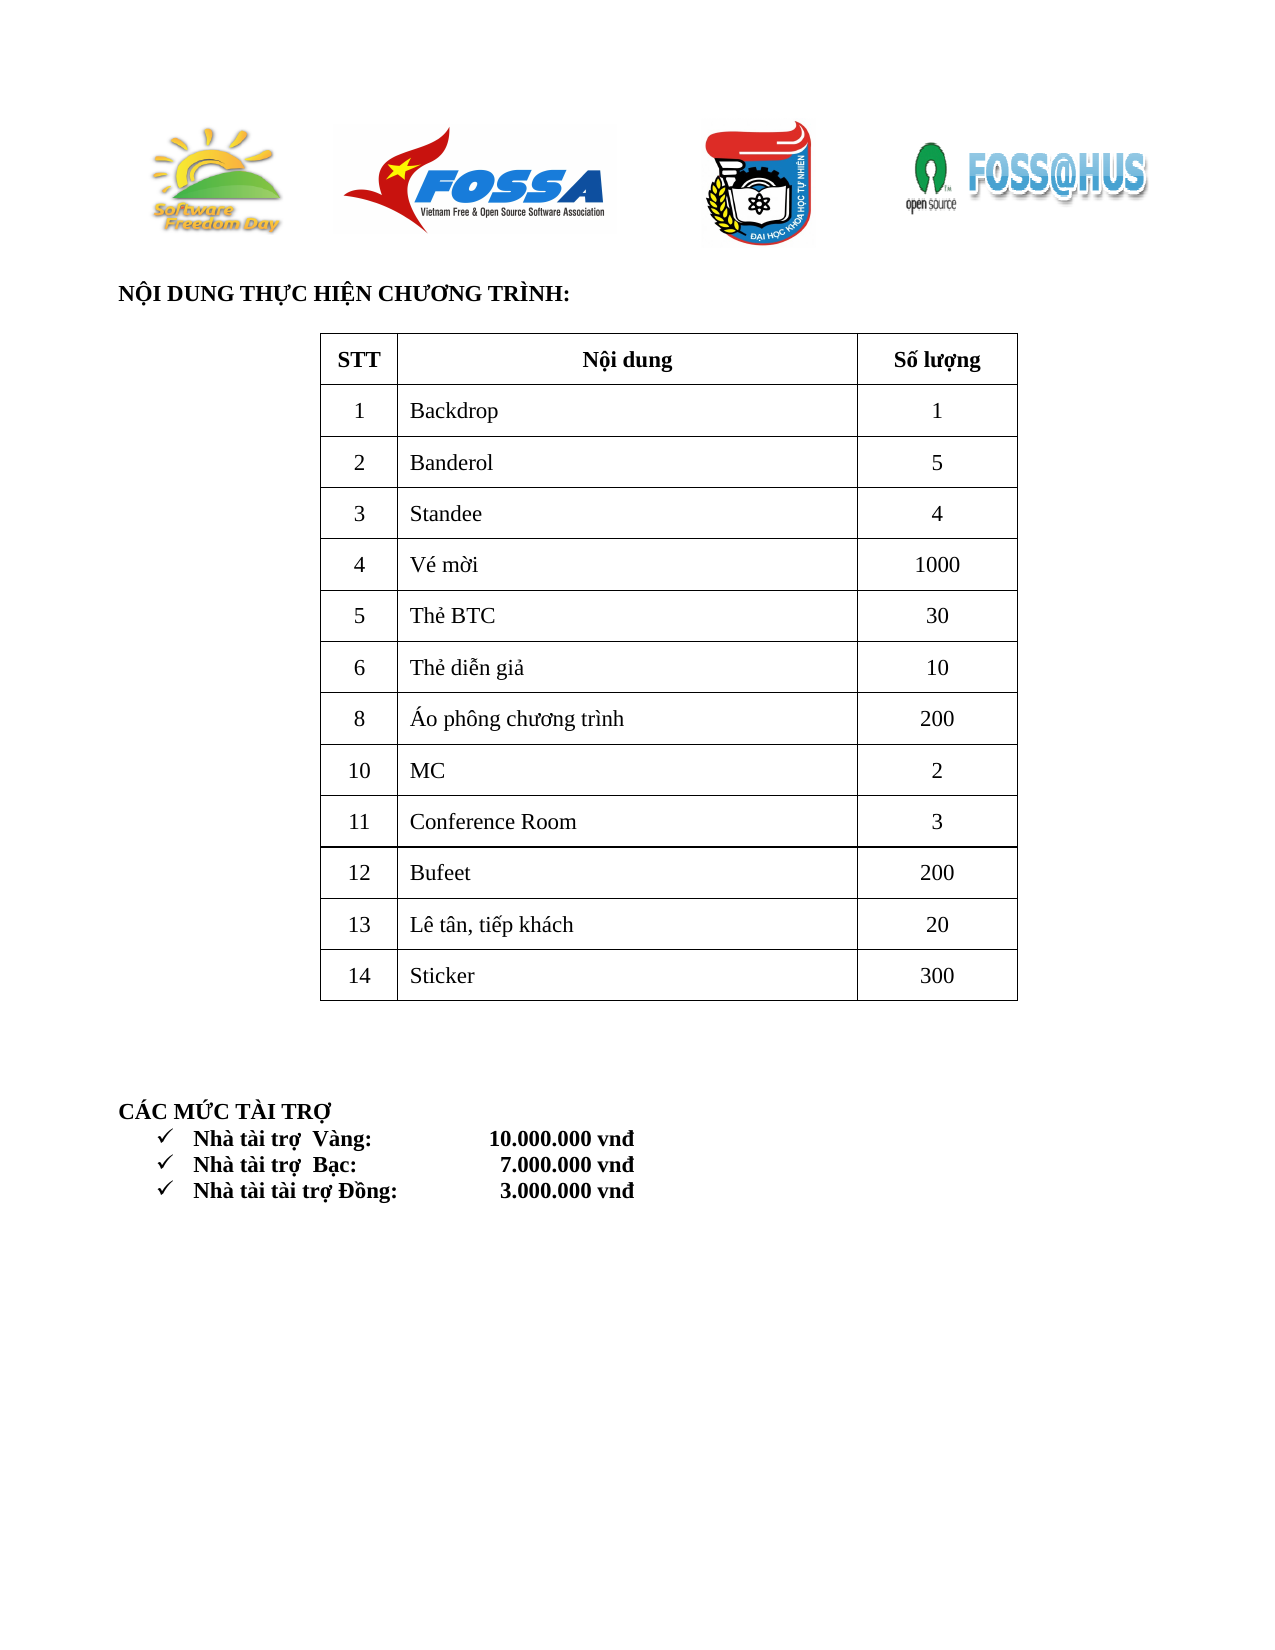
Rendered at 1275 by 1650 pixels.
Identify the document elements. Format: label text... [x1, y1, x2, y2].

table_cell 2 [321, 437, 397, 487]
table_cell 200 [858, 848, 1017, 898]
table_cell 10 [858, 642, 1017, 692]
table_cell 1 [321, 385, 397, 436]
list Nhà tài tài trợ Đồng: 3.000.000 vnđ [156, 1177, 1218, 1204]
table_cell 3 [858, 796, 1017, 846]
table_cell Backdrop [398, 385, 857, 436]
table_cell 12 [321, 848, 397, 898]
table_cell 8 [321, 693, 397, 744]
table_cell 200 [858, 693, 1017, 744]
table_cell Lê tân, tiếp khách [398, 899, 857, 949]
table_cell 11 [321, 796, 397, 846]
list Nhà tài trợ Vàng: 10.000.000 vnđ [156, 1124, 1218, 1151]
table_cell 300 [858, 950, 1017, 1000]
table_cell 13 [321, 899, 397, 949]
table_cell Thẻ BTC [398, 591, 857, 641]
table_cell Bufeet [398, 848, 857, 898]
picture [145, 125, 284, 235]
table_cell 4 [858, 488, 1017, 538]
table_cell MC [398, 745, 857, 795]
table_cell 5 [858, 437, 1017, 487]
table_cell 2 [858, 745, 1017, 795]
table_cell Standee [398, 488, 857, 538]
table_cell 1000 [858, 539, 1017, 589]
picture [701, 118, 816, 248]
list Nhà tài trợ Bạc: 7.000.000 vnđ [156, 1151, 1218, 1177]
table_cell 14 [321, 950, 397, 1000]
table_cell 6 [321, 642, 397, 692]
picture [899, 131, 1159, 231]
table_cell Banderol [398, 437, 857, 487]
table_cell 30 [858, 591, 1017, 641]
table_cell Sticker [398, 950, 857, 1000]
table_cell Áo phông chương trình [398, 693, 857, 744]
picture [333, 124, 618, 234]
table_cell 1 [858, 385, 1017, 436]
table_cell 5 [321, 591, 397, 641]
table_cell 4 [321, 539, 397, 589]
table_header Nội dung [398, 334, 857, 384]
table_cell Vé mời [398, 539, 857, 589]
text NỘI DUNG THỰC HIỆN CHƯƠNG TRÌNH: [118, 280, 1218, 306]
table_header STT [321, 334, 397, 384]
table_cell 10 [321, 745, 397, 795]
text CÁC MỨC TÀI TRỢ [118, 1098, 1218, 1124]
table_header Số lượng [858, 334, 1017, 384]
table_cell 20 [858, 899, 1017, 949]
table_cell Conference Room [398, 796, 857, 846]
table_cell 3 [321, 488, 397, 538]
table_cell Thẻ diễn giả [398, 642, 857, 692]
